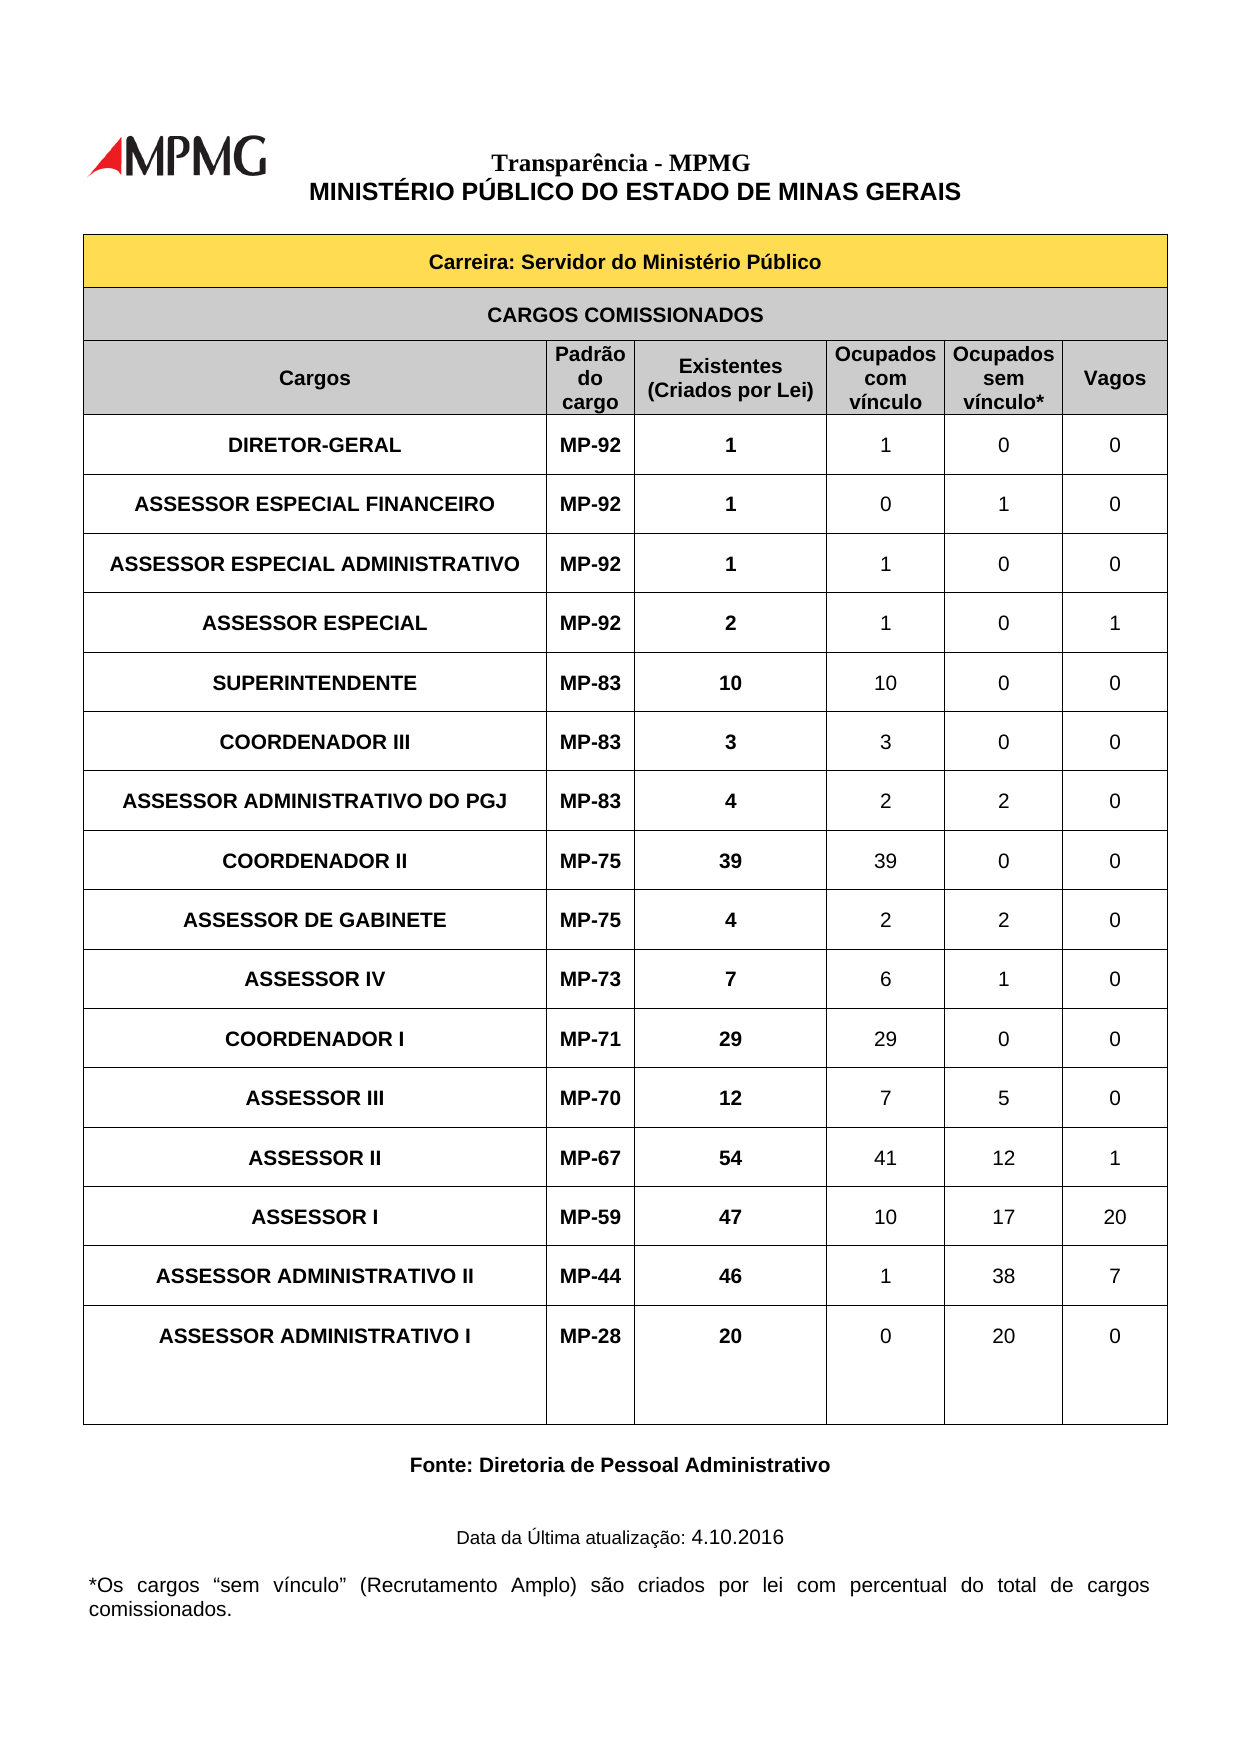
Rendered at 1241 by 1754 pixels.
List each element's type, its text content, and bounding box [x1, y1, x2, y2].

table_cell MP-92 [547, 593, 634, 652]
table_cell MP-28 [547, 1306, 634, 1364]
table_cell CARGOS COMISSIONADOS [84, 288, 1167, 340]
table_cell Vagos [1063, 341, 1167, 414]
table_cell MP-70 [547, 1068, 634, 1127]
table_cell 20 [945, 1306, 1062, 1364]
table_cell 4 [635, 771, 826, 830]
table_cell Padrão do cargo [547, 341, 634, 414]
table_cell 0 [945, 831, 1062, 889]
table_cell ASSESSOR I [84, 1187, 546, 1245]
table_cell SUPERINTENDENTE [84, 653, 546, 711]
table_cell 7 [1063, 1246, 1167, 1305]
table_cell [827, 1364, 944, 1423]
table_cell MP-75 [547, 890, 634, 948]
table_cell Ocupados sem vínculo* [945, 341, 1062, 414]
table_cell 0 [1063, 831, 1167, 889]
table_cell 1 [635, 475, 826, 533]
table_cell ASSESSOR ESPECIAL [84, 593, 546, 652]
picture [86, 133, 268, 178]
table_cell COORDENADOR III [84, 712, 546, 770]
table_cell 46 [635, 1246, 826, 1305]
text Data da Última atualização: 4.10.2016 [89, 1525, 1152, 1549]
table_cell 0 [1063, 890, 1167, 948]
table_cell COORDENADOR I [84, 1009, 546, 1067]
table_cell ASSESSOR IV [84, 950, 546, 1008]
table_cell MP-92 [547, 415, 634, 473]
table_cell 1 [827, 1246, 944, 1305]
table_cell Ocupados com vínculo [827, 341, 944, 414]
table_cell 7 [635, 950, 826, 1008]
table_cell 0 [1063, 1306, 1167, 1364]
table_cell 2 [635, 593, 826, 652]
table_cell [635, 1364, 826, 1423]
table_cell 0 [1063, 771, 1167, 830]
table_cell ASSESSOR II [84, 1128, 546, 1186]
table_cell 0 [1063, 1068, 1167, 1127]
table_cell 6 [827, 950, 944, 1008]
table_cell Cargos [84, 341, 546, 414]
table_cell 10 [635, 653, 826, 711]
table_cell Existentes (Criados por Lei) [635, 341, 826, 414]
table_cell 1 [635, 534, 826, 592]
table_cell 0 [1063, 415, 1167, 473]
table_cell 1 [827, 593, 944, 652]
table_cell 2 [827, 890, 944, 948]
table_cell 1 [1063, 593, 1167, 652]
table_cell 20 [635, 1306, 826, 1364]
table_cell 2 [945, 771, 1062, 830]
table_cell 0 [945, 712, 1062, 770]
table_cell MP-83 [547, 771, 634, 830]
table_cell 17 [945, 1187, 1062, 1245]
table_cell 0 [827, 1306, 944, 1364]
table_cell 1 [945, 475, 1062, 533]
table_cell ASSESSOR III [84, 1068, 546, 1127]
table_cell 29 [635, 1009, 826, 1067]
table_cell 39 [635, 831, 826, 889]
table_cell ASSESSOR ADMINISTRATIVO I [84, 1306, 546, 1364]
table_cell MP-59 [547, 1187, 634, 1245]
table_cell 0 [827, 475, 944, 533]
table_cell 47 [635, 1187, 826, 1245]
subtitle Fonte: Diretoria de Pessoal Administrativo [89, 1453, 1152, 1477]
table_cell MP-92 [547, 534, 634, 592]
table_cell ASSESSOR ESPECIAL ADMINISTRATIVO [84, 534, 546, 592]
table_cell [547, 1364, 634, 1423]
table_cell 0 [1063, 475, 1167, 533]
table_cell [1063, 1364, 1167, 1423]
table_cell MP-75 [547, 831, 634, 889]
table_cell 0 [1063, 534, 1167, 592]
table_cell 3 [635, 712, 826, 770]
table_cell 2 [827, 771, 944, 830]
table_cell 0 [1063, 653, 1167, 711]
table_cell 10 [827, 1187, 944, 1245]
table_cell 0 [1063, 712, 1167, 770]
table_cell MP-73 [547, 950, 634, 1008]
table_cell MP-83 [547, 712, 634, 770]
table_cell 1 [635, 415, 826, 473]
table_cell ASSESSOR ESPECIAL FINANCEIRO [84, 475, 546, 533]
table_cell 0 [1063, 950, 1167, 1008]
text MINISTÉRIO PÚBLICO DO ESTADO DE MINAS GERAIS [89, 176, 1152, 205]
text *Os cargos “sem vínculo” (Recrutamento Amplo) são criados por lei com percentual do total de cargos comissionados. [89, 1573, 1152, 1621]
table_cell 12 [635, 1068, 826, 1127]
table_cell COORDENADOR II [84, 831, 546, 889]
table_cell 20 [1063, 1187, 1167, 1245]
table_cell ASSESSOR ADMINISTRATIVO DO PGJ [84, 771, 546, 830]
table_cell 7 [827, 1068, 944, 1127]
table_cell MP-71 [547, 1009, 634, 1067]
table_cell 0 [945, 593, 1062, 652]
table_cell 0 [945, 534, 1062, 592]
table_cell MP-92 [547, 475, 634, 533]
table_cell 5 [945, 1068, 1062, 1127]
table_cell 1 [945, 950, 1062, 1008]
table_cell DIRETOR-GERAL [84, 415, 546, 473]
table_cell 4 [635, 890, 826, 948]
table_cell 0 [945, 1009, 1062, 1067]
table_cell [84, 1364, 546, 1423]
table_cell 10 [827, 653, 944, 711]
table_cell 1 [827, 415, 944, 473]
table_cell MP-83 [547, 653, 634, 711]
table_cell 39 [827, 831, 944, 889]
table_cell 0 [1063, 1009, 1167, 1067]
table_cell ASSESSOR ADMINISTRATIVO II [84, 1246, 546, 1305]
table_cell 2 [945, 890, 1062, 948]
table_header Carreira: Servidor do Ministério Público [84, 235, 1167, 287]
table_cell 38 [945, 1246, 1062, 1305]
table_cell 12 [945, 1128, 1062, 1186]
table_cell ASSESSOR DE GABINETE [84, 890, 546, 948]
table_cell 0 [945, 415, 1062, 473]
table_cell MP-44 [547, 1246, 634, 1305]
table_cell 29 [827, 1009, 944, 1067]
table_cell 41 [827, 1128, 944, 1186]
table_cell 3 [827, 712, 944, 770]
table_cell 1 [827, 534, 944, 592]
table_cell 1 [1063, 1128, 1167, 1186]
table_cell MP-67 [547, 1128, 634, 1186]
table_cell [945, 1364, 1062, 1423]
table_cell 0 [945, 653, 1062, 711]
table_cell 54 [635, 1128, 826, 1186]
